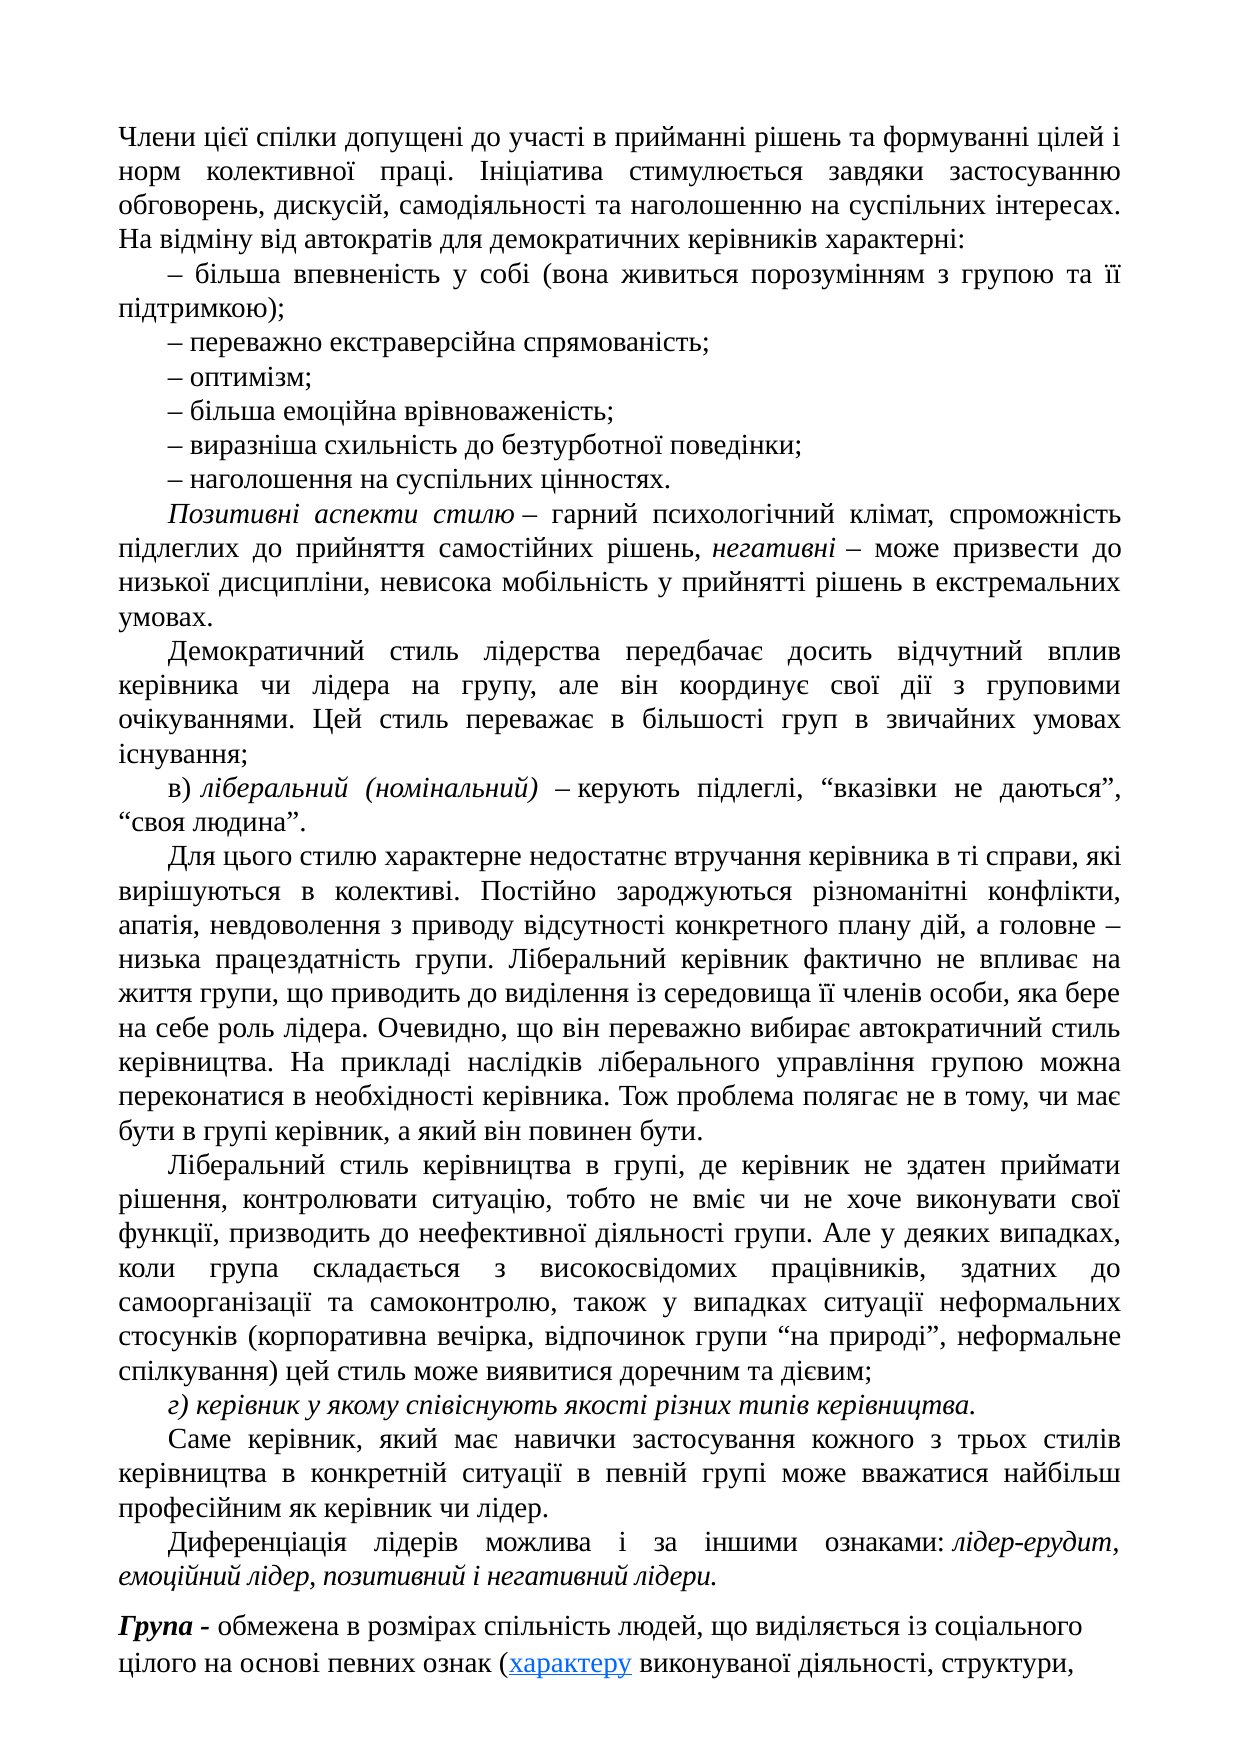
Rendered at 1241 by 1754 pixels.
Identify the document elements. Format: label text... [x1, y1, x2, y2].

text – переважно екстраверсійна спрямованість; [118, 324, 1122, 358]
text Члени цієї спілки допущені до участі в прийманні рішень та формуванні цілей і норм колективної праці. Ініціатива стимулюється завдяки застосуванню обговорень, дискусій, самодіяльності та наголошенню на суспільних інтересах. На відміну від автократів для демократичних керівників характерні: [118, 118, 1122, 255]
text в) ліберальний (номінальний) – керують підлеглі, “вказівки не даються”, “своя людина”. [118, 769, 1122, 838]
text – виразніша схильність до безтурботної поведінки; [118, 427, 1122, 461]
text Саме керівник, який має навички застосування кожного з трьох стилів керівництва в конкретній ситуації в певній групі може вважатися найбільш професійним як керівник чи лідер. [118, 1420, 1122, 1523]
text – наголошення на суспільних цінностях. [118, 461, 1122, 495]
text Для цього стилю характерне недостатнє втручання керівника в ті справи, які вирішуються в колективі. Постійно зароджуються різноманітні конфлікти, апатія, невдоволення з приводу відсутності конкретного плану дій, а головне – низька працездатність групи. Ліберальний керівник фактично не впливає на життя групи, що приводить до виділення із середовища її членів особи, яка бере на себе роль лідера. Очевидно, що він переважно вибирає автократичний стиль керівництва. На прикладі наслідків ліберального управління групою можна переконатися в необхідності керівника. Тож проблема полягає не в тому, чи має бути в групі керівник, а який він повинен бути. [118, 838, 1122, 1146]
text Ліберальний стиль керівництва в групі, де керівник не здатен приймати рішення, контролювати ситуацію, тобто не вміє чи не хоче виконувати свої функції, призводить до неефективної діяльності групи. Але у деяких випадках, коли група складається з високосвідомих працівників, здатних до самоорганізації та самоконтролю, також у випадках ситуації неформальних стосунків (корпоративна вечірка, відпочинок групи “на природі”, неформальне спілкування) цей стиль може виявитися доречним та дієвим; [118, 1146, 1122, 1386]
text Диференціація лідерів можлива і за іншими ознаками: лідер-ерудит, емоційний лідер, позитивний і негативний лідери. [118, 1523, 1122, 1592]
text – більша емоційна врівноваженість; [118, 392, 1122, 427]
text г) керівник у якому співіснують якості різних типів керівництва. [118, 1386, 1122, 1420]
text – більша впевненість у собі (вона живиться порозумінням з групою та її підтримкою); [118, 255, 1122, 324]
text Група - обмежена в розмірах спільність людей, що виділяється із соціального цілого на основі певних ознак (характеру виконуваної діяльності, структури, [118, 1604, 1122, 1678]
text Позитивні аспекти стилю – гарний психологічний клімат, спроможність підлеглих до прийняття самостійних рішень, негативні – може призвести до низької дисципліни, невисока мобільність у прийнятті рішень в екстремальних умовах. [118, 495, 1122, 632]
text Демократичний стиль лідерства передбачає досить відчутний вплив керівника чи лідера на групу, але він координує свої дії з груповими очікуваннями. Цей стиль переважає в більшості груп в звичайних умовах існування; [118, 632, 1122, 769]
text – оптимізм; [118, 358, 1122, 392]
